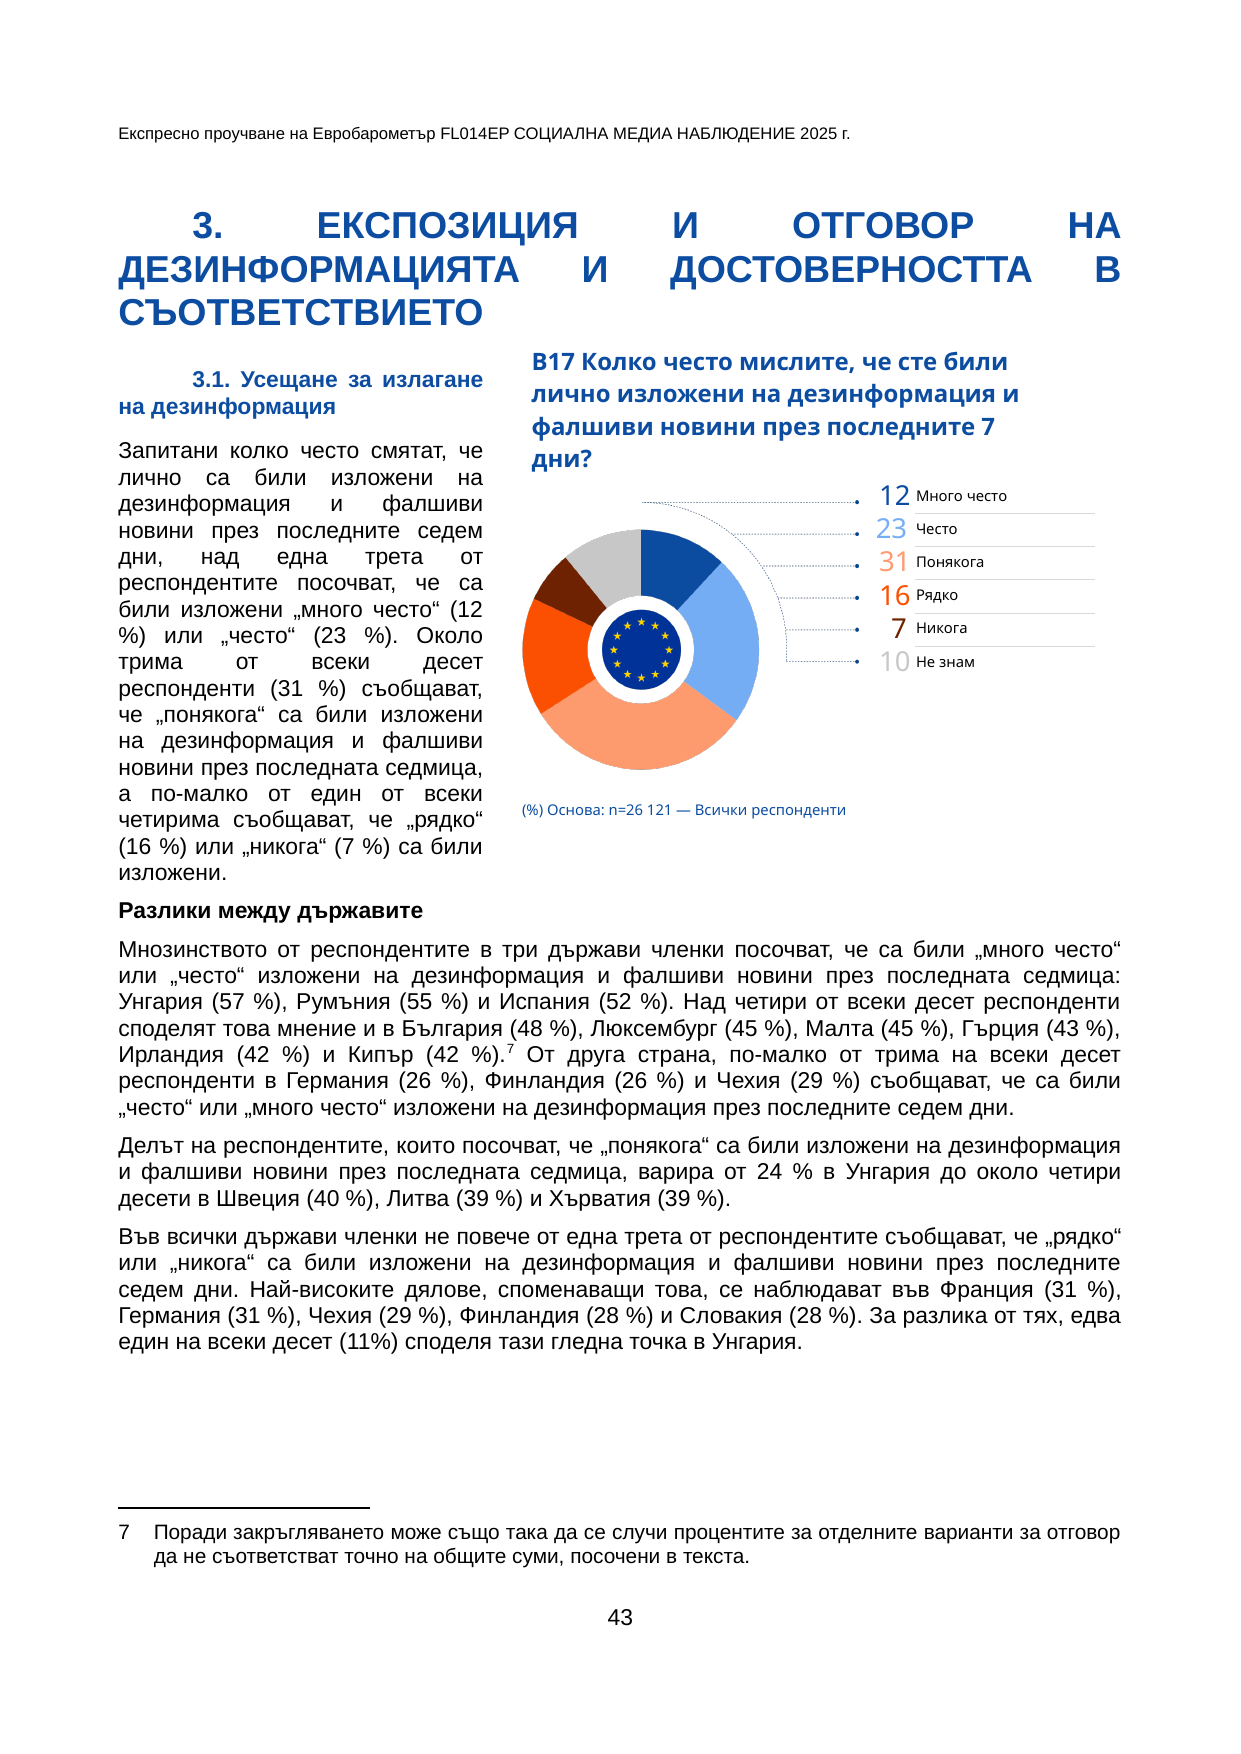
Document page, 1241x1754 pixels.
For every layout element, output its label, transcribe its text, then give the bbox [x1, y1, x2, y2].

text Делът на респондентите, които посочват, че „понякога“ са били изложени на дезинформация и фалшиви новини през последната седмица, варира от 24 % в Унгария до около четири десети в Швеция (40 %), Литва (39 %) и Хърватия (39 %). [118, 1132, 1122, 1211]
text Поради закръгляването може също така да се случи процентите за отделните варианти за отговор да не съответстват точно на общите суми, посочени в текста. [118, 1520, 1122, 1568]
text Разлики между държавите [118, 897, 1122, 924]
text Мнозинството от респондентите в три държави членки посочват, че са били „много често“ или „често“ изложени на дезинформация и фалшиви новини през последната седмица: Унгария (57 %), Румъния (55 %) и Испания (52 %). Над четири от всеки десет респонденти споделят това мнение и в България (48 %), Люксембург (45 %), Малта (45 %), Гърция (43 %), Ирландия (42 %) и Кипър (42 %). От друга страна, по-малко от трима на всеки десет респонденти в Германия (26 %), Финландия (26 %) и Чехия (29 %) съобщават, че са били „често“ или „много често“ изложени на дезинформация през последните седем дни. [118, 936, 1122, 1120]
subtitle 3.1. Усещане за излагане на дезинформация [1006, 366, 1122, 419]
subtitle 3. ЕКСПОЗИЦИЯ И ОТГОВОР НА ДЕЗИНФОРМАЦИЯТА И ДОСТОВЕРНОСТТА В СЪОТВЕТСТВИЕТО [118, 204, 1122, 333]
text Запитани колко често смятат, че лично са били изложени на дезинформация и фалшиви новини през последните седем дни, над една трета от респондентите посочват, че са били изложени „много често“ (12 %) или „често“ (23 %). Около трима от всеки десет респонденти (31 %) съобщават, че „понякога“ са били изложени на дезинформация и фалшиви новини през последната седмица, а по-малко от един от всеки четирима съобщават, че „рядко“ (16 %) или „никога“ (7 %) са били изложени. [118, 437, 1122, 886]
subtitle 3.1. Усещане за излагане на дезинформация [118, 366, 533, 419]
text Във всички държави членки не повече от една трета от респондентите съобщават, че „рядко“ или „никога“ са били изложени на дезинформация и фалшиви новини през последните седем дни. Най-високите дялове, споменаващи това, се наблюдават във Франция (31 %), Германия (31 %), Чехия (29 %), Финландия (28 %) и Словакия (28 %). За разлика от тях, едва един на всеки десет (11%) споделя тази гледна точка в Унгария. [118, 1223, 1122, 1355]
picture [511, 500, 859, 778]
